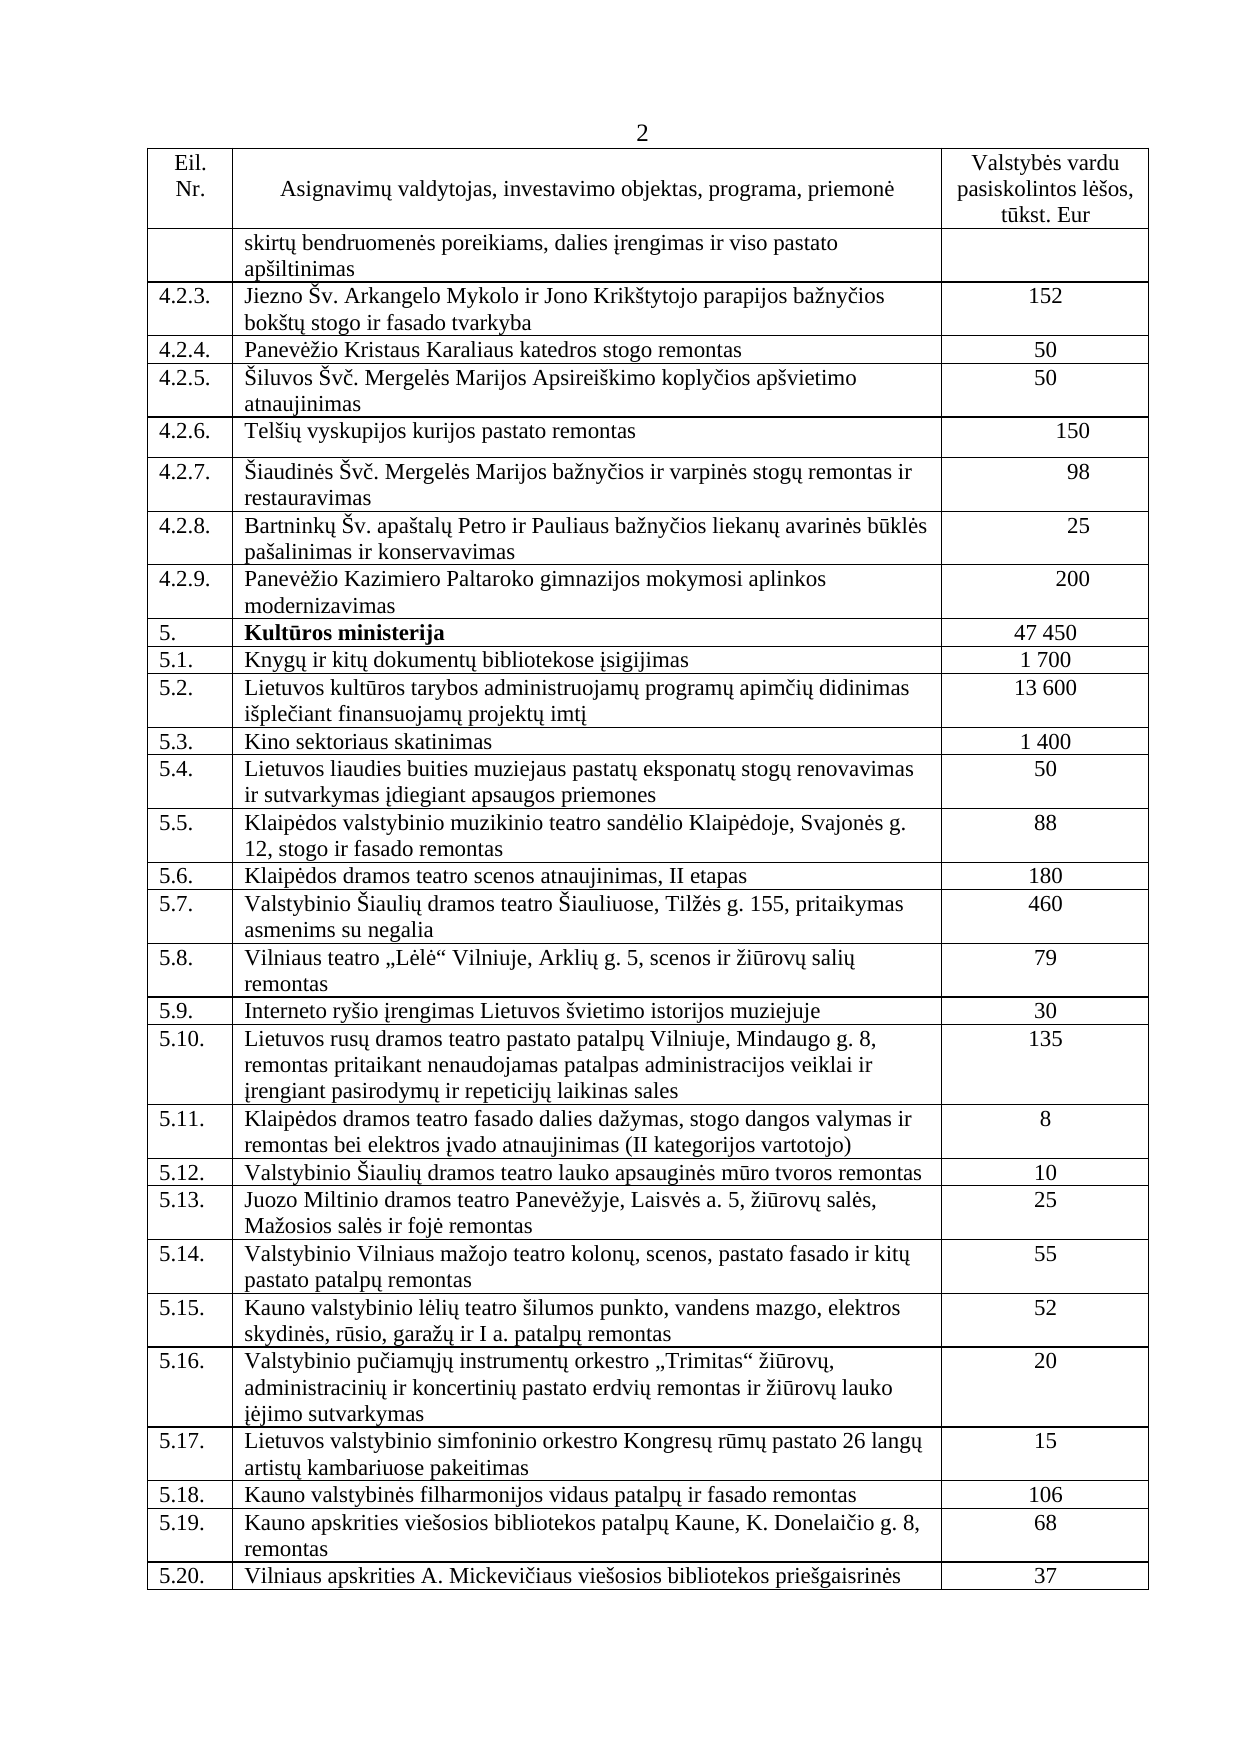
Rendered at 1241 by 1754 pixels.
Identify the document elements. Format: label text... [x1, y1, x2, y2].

table_cell 50 [942, 336, 1148, 363]
table_cell 30 [942, 998, 1148, 1024]
table_cell Interneto ryšio įrengimas Lietuvos švietimo istorijos muziejuje [233, 998, 941, 1024]
table_cell 5. [148, 619, 232, 646]
table_cell 5.20. [148, 1563, 232, 1589]
table_cell [148, 229, 232, 281]
table_cell 10 [942, 1159, 1148, 1185]
table_cell Vilniaus teatro „Lėlė“ Vilniuje, Arklių g. 5, scenos ir žiūrovų salių remontas [233, 944, 941, 996]
table_cell Knygų ir kitų dokumentų bibliotekose įsigijimas [233, 647, 941, 673]
table_cell Klaipėdos dramos teatro scenos atnaujinimas, II etapas [233, 863, 941, 889]
table_cell 5.8. [148, 944, 232, 996]
table_cell Kauno valstybinio lėlių teatro šilumos punkto, vandens mazgo, elektros skydinės, rūsio, garažų ir I a. patalpų remontas [233, 1294, 941, 1346]
table_header Asignavimų valdytojas, investavimo objektas, programa, priemonė [233, 149, 941, 228]
table_cell 52 [942, 1294, 1148, 1346]
table_cell Lietuvos kultūros tarybos administruojamų programų apimčių didinimas išplečiant finansuojamų projektų imtį [233, 674, 941, 727]
table_cell 4.2.5. [148, 364, 232, 416]
table_cell Valstybinio Vilniaus mažojo teatro kolonų, scenos, pastato fasado ir kitų pastato patalpų remontas [233, 1240, 941, 1293]
table_cell Valstybinio pučiamųjų instrumentų orkestro „Trimitas“ žiūrovų, administracinių ir koncertinių pastato erdvių remontas ir žiūrovų lauko įėjimo sutvarkymas [233, 1348, 941, 1426]
table_cell 5.11. [148, 1105, 232, 1158]
table_cell 68 [942, 1509, 1148, 1561]
table_cell Valstybinio Šiaulių dramos teatro Šiauliuose, Tilžės g. 155, pritaikymas asmenims su negalia [233, 890, 941, 943]
table_cell 5.14. [148, 1240, 232, 1293]
table_cell 5.1. [148, 647, 232, 673]
table_cell Kino sektoriaus skatinimas [233, 728, 941, 754]
table_cell Lietuvos liaudies buities muziejaus pastatų eksponatų stogų renovavimas ir sutvarkymas įdiegiant apsaugos priemones [233, 755, 941, 808]
table_cell 5.4. [148, 755, 232, 808]
table_cell 79 [942, 944, 1148, 996]
table_cell 5.6. [148, 863, 232, 889]
table_cell Bartninkų Šv. apaštalų Petro ir Pauliaus bažnyčios liekanų avarinės būklės pašalinimas ir konservavimas [233, 512, 941, 564]
table_cell Klaipėdos valstybinio muzikinio teatro sandėlio Klaipėdoje, Svajonės g. 12, stogo ir fasado remontas [233, 809, 941, 862]
table_cell 4.2.7. [148, 458, 232, 511]
table_cell 50 [942, 364, 1148, 416]
table_cell 5.18. [148, 1481, 232, 1508]
table_cell Lietuvos valstybinio simfoninio orkestro Kongresų rūmų pastato 26 langų artistų kambariuose pakeitimas [233, 1428, 941, 1480]
table_cell 200 [942, 565, 1148, 618]
table_cell 55 [942, 1240, 1148, 1293]
table_cell Panevėžio Kristaus Karaliaus katedros stogo remontas [233, 336, 941, 363]
table_cell 50 [942, 755, 1148, 808]
table_cell Juozo Miltinio dramos teatro Panevėžyje, Laisvės a. 5, žiūrovų salės, Mažosios salės ir fojė remontas [233, 1186, 941, 1239]
table_cell 88 [942, 809, 1148, 862]
table_cell Šiaudinės Švč. Mergelės Marijos bažnyčios ir varpinės stogų remontas ir restauravimas [233, 458, 941, 511]
table_cell Lietuvos rusų dramos teatro pastato patalpų Vilniuje, Mindaugo g. 8, remontas pritaikant nenaudojamas patalpas administracijos veiklai ir įrengiant pasirodymų ir repeticijų laikinas sales [233, 1025, 941, 1104]
table_cell 150 [942, 418, 1148, 457]
table_cell Jiezno Šv. Arkangelo Mykolo ir Jono Krikštytojo parapijos bažnyčios bokštų stogo ir fasado tvarkyba [233, 283, 941, 335]
table_cell 5.9. [148, 998, 232, 1024]
table_cell 4.2.9. [148, 565, 232, 618]
table_cell 5.2. [148, 674, 232, 727]
table_header Valstybės vardu pasiskolintos lėšos, tūkst. Eur [942, 149, 1148, 228]
table_cell Panevėžio Kazimiero Paltaroko gimnazijos mokymosi aplinkos modernizavimas [233, 565, 941, 618]
table_cell 4.2.3. [148, 283, 232, 335]
table_cell skirtų bendruomenės poreikiams, dalies įrengimas ir viso pastato apšiltinimas [233, 229, 941, 281]
table_cell 152 [942, 283, 1148, 335]
table_cell 25 [942, 1186, 1148, 1239]
table_cell 8 [942, 1105, 1148, 1158]
table_cell 5.13. [148, 1186, 232, 1239]
table_cell 5.10. [148, 1025, 232, 1104]
table_cell 5.19. [148, 1509, 232, 1561]
table_cell [942, 229, 1148, 281]
table_cell 5.15. [148, 1294, 232, 1346]
table_cell 5.3. [148, 728, 232, 754]
table_cell 4.2.4. [148, 336, 232, 363]
table_cell Kultūros ministerija [233, 619, 941, 646]
table_cell 13 600 [942, 674, 1148, 727]
table_cell 37 [942, 1563, 1148, 1589]
table_cell 5.7. [148, 890, 232, 943]
table_cell 20 [942, 1348, 1148, 1426]
table_cell 1 400 [942, 728, 1148, 754]
table_cell 135 [942, 1025, 1148, 1104]
table_cell Klaipėdos dramos teatro fasado dalies dažymas, stogo dangos valymas ir remontas bei elektros įvado atnaujinimas (II kategorijos vartotojo) [233, 1105, 941, 1158]
table_cell 47 450 [942, 619, 1148, 646]
table_cell Telšių vyskupijos kurijos pastato remontas [233, 418, 941, 457]
table_cell 180 [942, 863, 1148, 889]
table_cell Valstybinio Šiaulių dramos teatro lauko apsauginės mūro tvoros remontas [233, 1159, 941, 1185]
table_cell 15 [942, 1428, 1148, 1480]
table_cell 25 [942, 512, 1148, 564]
table_cell 1 700 [942, 647, 1148, 673]
table_cell 4.2.6. [148, 418, 232, 457]
table_cell Vilniaus apskrities A. Mickevičiaus viešosios bibliotekos priešgaisrinės [233, 1563, 941, 1589]
table_cell 106 [942, 1481, 1148, 1508]
table_cell 4.2.8. [148, 512, 232, 564]
table_cell 460 [942, 890, 1148, 943]
table_cell 5.5. [148, 809, 232, 862]
table_cell 5.16. [148, 1348, 232, 1426]
table_cell Kauno apskrities viešosios bibliotekos patalpų Kaune, K. Donelaičio g. 8, remontas [233, 1509, 941, 1561]
table_cell 98 [942, 458, 1148, 511]
table_cell Šiluvos Švč. Mergelės Marijos Apsireiškimo koplyčios apšvietimo atnaujinimas [233, 364, 941, 416]
table_cell 5.17. [148, 1428, 232, 1480]
table_cell Kauno valstybinės filharmonijos vidaus patalpų ir fasado remontas [233, 1481, 941, 1508]
table_header Eil. Nr. [148, 149, 232, 228]
table_cell 5.12. [148, 1159, 232, 1185]
